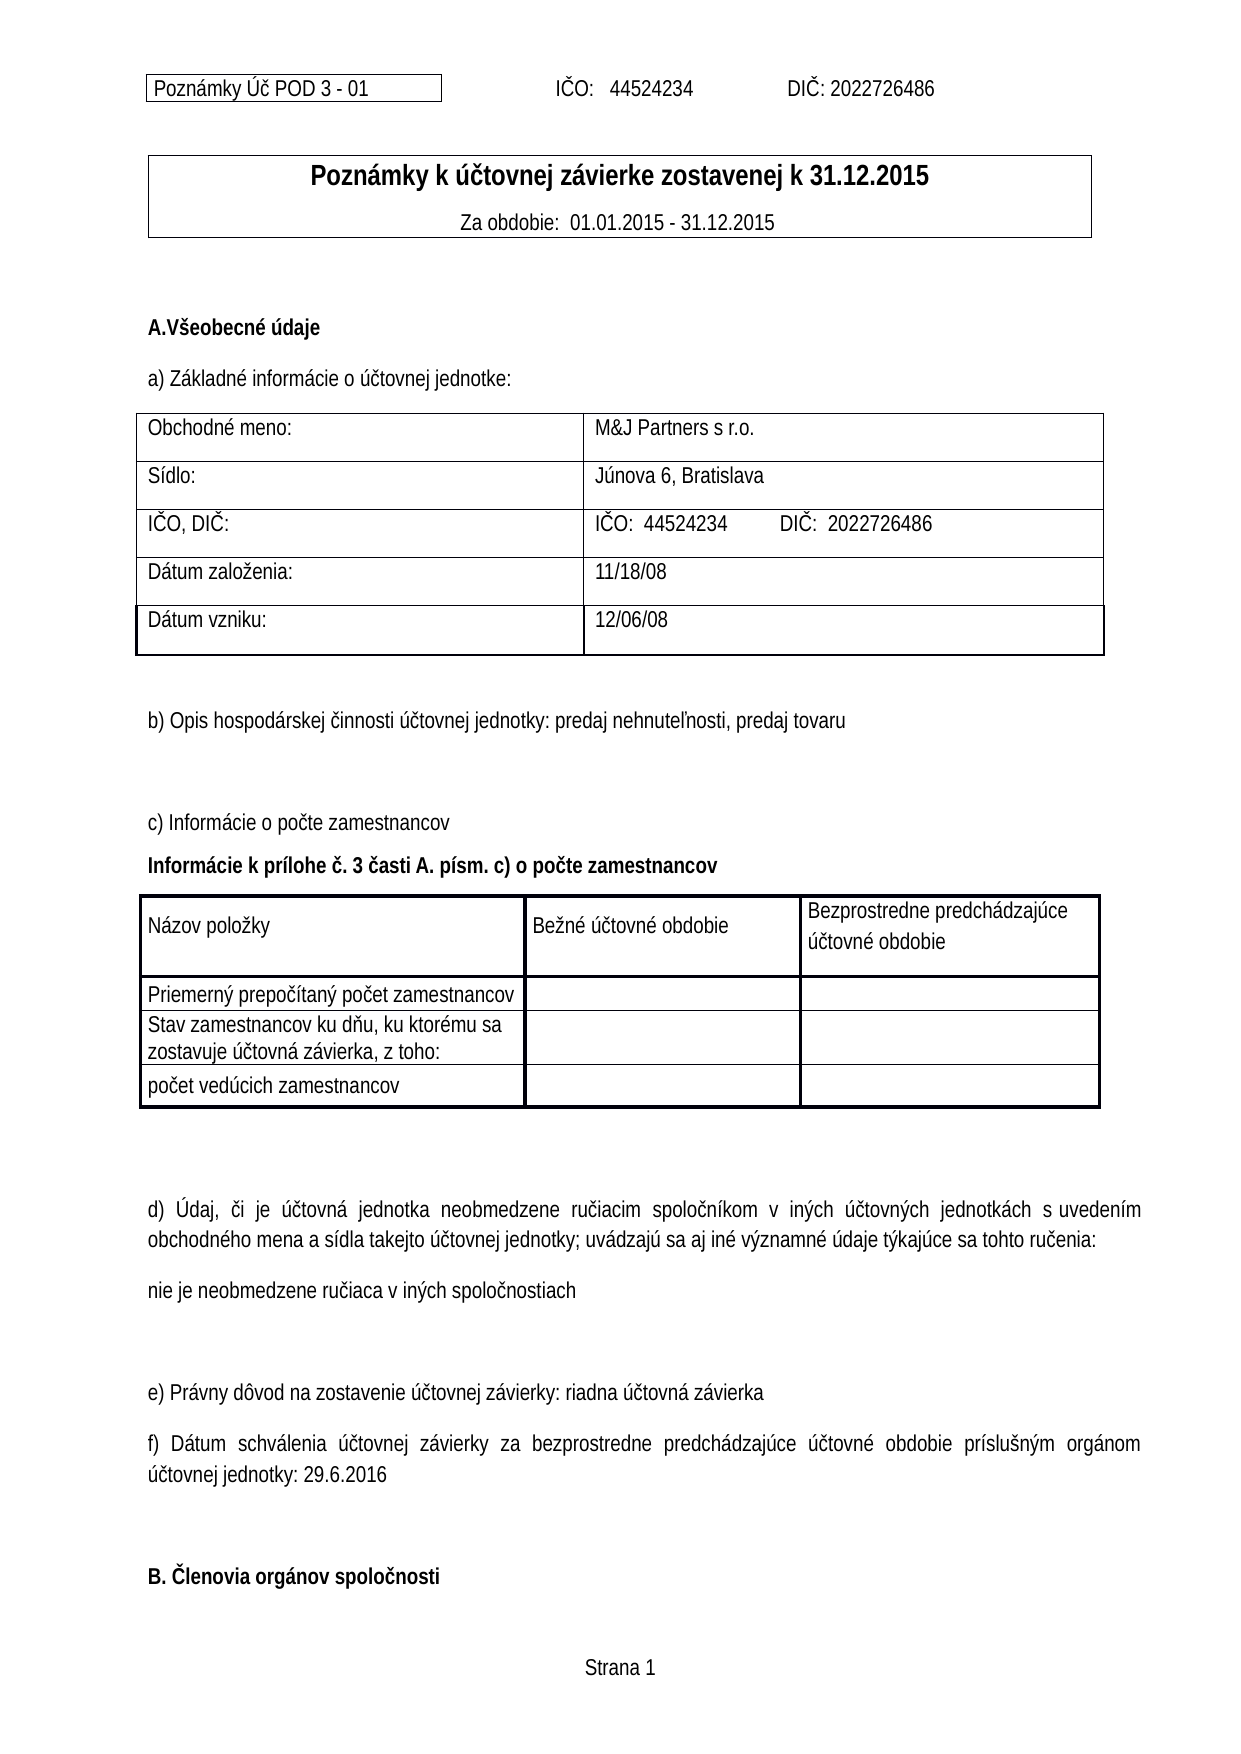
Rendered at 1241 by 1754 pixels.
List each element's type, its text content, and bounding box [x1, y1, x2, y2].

table_cell Dátum vzniku: [138, 606, 583, 654]
table_header a) Základné informácie o účtovnej jednotke: [136, 365, 1104, 412]
table_cell M&J Partners s r.o. [584, 414, 1103, 461]
table_cell IČO: 44524234 DIČ: 2022726486 [584, 510, 1103, 557]
table_cell 06.12.08 [585, 606, 1103, 654]
table_header Názov položky [142, 898, 523, 975]
text A.Všeobecné údaje [148, 314, 1092, 341]
table_cell [527, 978, 799, 1010]
text Poznámky k účtovnej závierke zostavenej k 31.12.2015 [149, 156, 1091, 192]
text Za obdobie: 01.01.2015 - 31.12.2015 [149, 206, 1091, 237]
text d) Údaj, či je účtovná jednotka neobmedzene ručiacim spoločníkom v iných účtovných jednotkách s uvedením obchodného mena a sídla takejto účtovnej jednotky; uvádzajú sa aj iné významné údaje týkajúce sa tohto ručenia: [148, 1196, 1141, 1252]
table_header Bežné účtovné obdobie [527, 898, 799, 975]
table_cell [527, 1011, 799, 1064]
table_cell počet vedúcich zamestnancov [142, 1065, 523, 1105]
table_cell Júnova 6, Bratislava [584, 462, 1103, 509]
table_cell [527, 1065, 799, 1105]
text f) Dátum schválenia účtovnej závierky za bezprostredne predchádzajúce účtovné obdobie príslušným orgánom účtovnej jednotky: 29.6.2016 [148, 1430, 1141, 1487]
table_cell [802, 978, 1098, 1010]
table_cell Stav zamestnancov ku dňu, ku ktorému sa zostavuje účtovná závierka, z toho: [142, 1011, 523, 1064]
text c) Informácie o počte zamestnancov [148, 809, 1092, 835]
table_cell IČO, DIČ: [137, 510, 583, 557]
table_cell [802, 1065, 1098, 1105]
table_cell [802, 1011, 1098, 1064]
text Informácie k prílohe č. 3 časti A. písm. c) o počte zamestnancov [148, 852, 1092, 878]
text B. Členovia orgánov spoločnosti [148, 1563, 1141, 1589]
text e) Právny dôvod na zostavenie účtovnej závierky: riadna účtovná závierka [148, 1379, 1141, 1406]
table_cell Priemerný prepočítaný počet zamestnancov [142, 978, 523, 1010]
text nie je neobmedzene ručiaca v iných spoločnostiach [148, 1277, 1141, 1303]
table_cell 18.11.08 [584, 558, 1103, 605]
table_cell Sídlo: [137, 462, 583, 509]
table_cell Dátum založenia: [137, 558, 583, 605]
table_cell Obchodné meno: [137, 414, 583, 461]
text b) Opis hospodárskej činnosti účtovnej jednotky: predaj nehnuteľnosti, predaj tovaru [148, 707, 1092, 733]
table_header Bezprostredne predchádzajúce účtovné obdobie [802, 898, 1098, 975]
